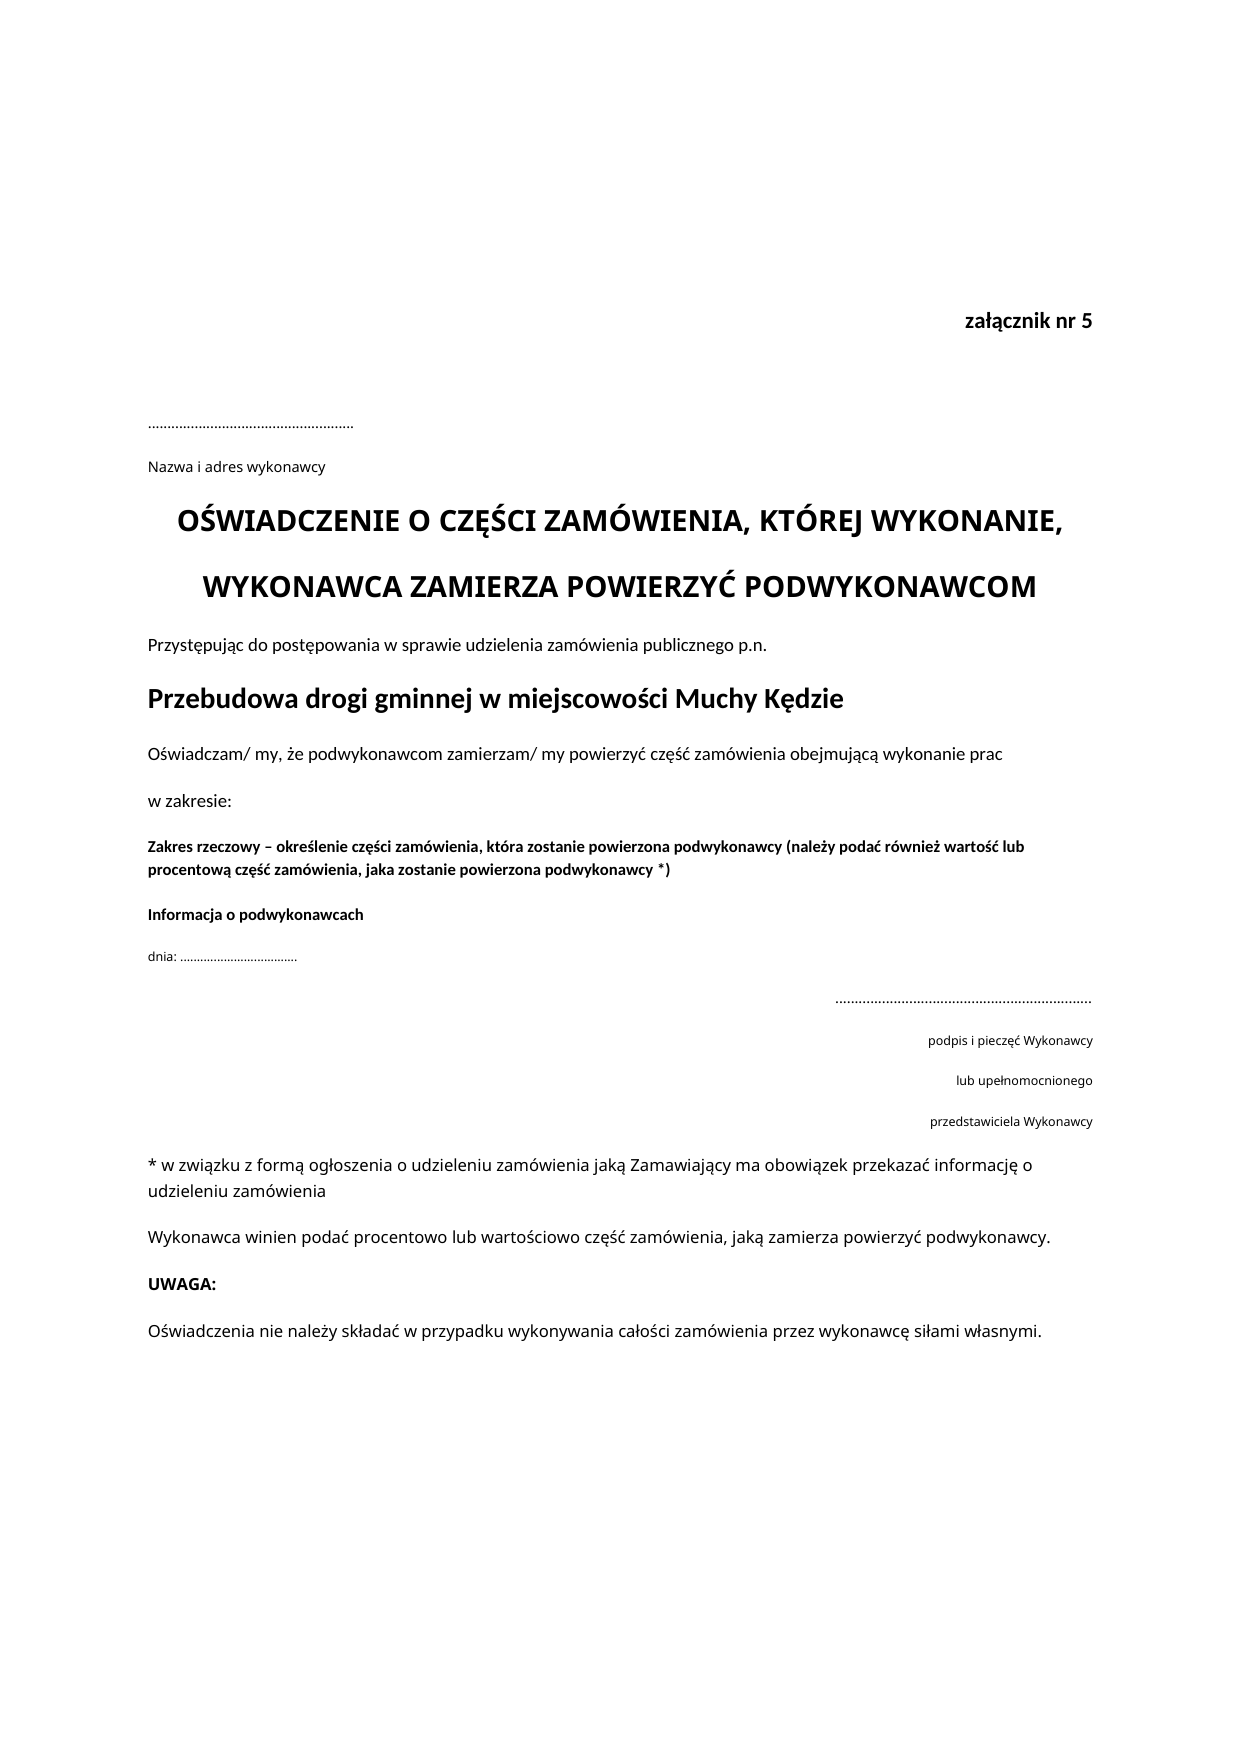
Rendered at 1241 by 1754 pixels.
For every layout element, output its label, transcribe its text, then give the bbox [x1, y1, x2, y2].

text * w związku z formą ogłoszenia o udzieleniu zamówienia jaką Zamawiający ma obowiązek przekazać informację o udzieleniu zamówienia [148, 1153, 1093, 1202]
text Przystępując do postępowania w sprawie udzielenia zamówienia publicznego p.n. [148, 633, 1093, 656]
text Oświadczenia nie należy składać w przypadku wykonywania całości zamówienia przez wykonawcę siłami własnymi. [148, 1320, 1093, 1343]
text w zakresie: [148, 789, 1093, 812]
text podpis i pieczęć Wykonawcy [148, 1032, 1093, 1049]
text UWAGA: [148, 1273, 1093, 1296]
text lub upełnomocnionego [148, 1072, 1093, 1089]
text Wykonawca winien podać procentowo lub wartościowo część zamówienia, jaką zamierza powierzyć podwykonawcy. [148, 1226, 1093, 1249]
text Oświadczam/ my, że podwykonawcom zamierzam/ my powierzyć część zamówienia obejmującą wykonanie prac [148, 742, 1093, 765]
text Informacja o podwykonawcach [148, 904, 1093, 924]
text dnia: ................................... [148, 948, 1093, 965]
text WYKONAWCA ZAMIERZA POWIERZYĆ PODWYKONAWCOM [148, 566, 1093, 606]
text .................................................................. [148, 988, 1093, 1008]
text Przebudowa drogi gminnej w miejscowości Muchy Kędzie [148, 680, 1093, 716]
text Nazwa i adres wykonawcy [148, 456, 1093, 476]
text załącznik nr 5 [148, 307, 1093, 335]
text przedstawiciela Wykonawcy [148, 1113, 1093, 1130]
text ..................................................... [148, 413, 1093, 433]
text Zakres rzeczowy – określenie części zamówienia, która zostanie powierzona podwykonawcy (należy podać również wartość lub procentową część zamówienia, jaka zostanie powierzona podwykonawcy *) [148, 836, 1093, 880]
text OŚWIADCZENIE O CZĘŚCI ZAMÓWIENIA, KTÓREJ WYKONANIE, [148, 500, 1093, 540]
